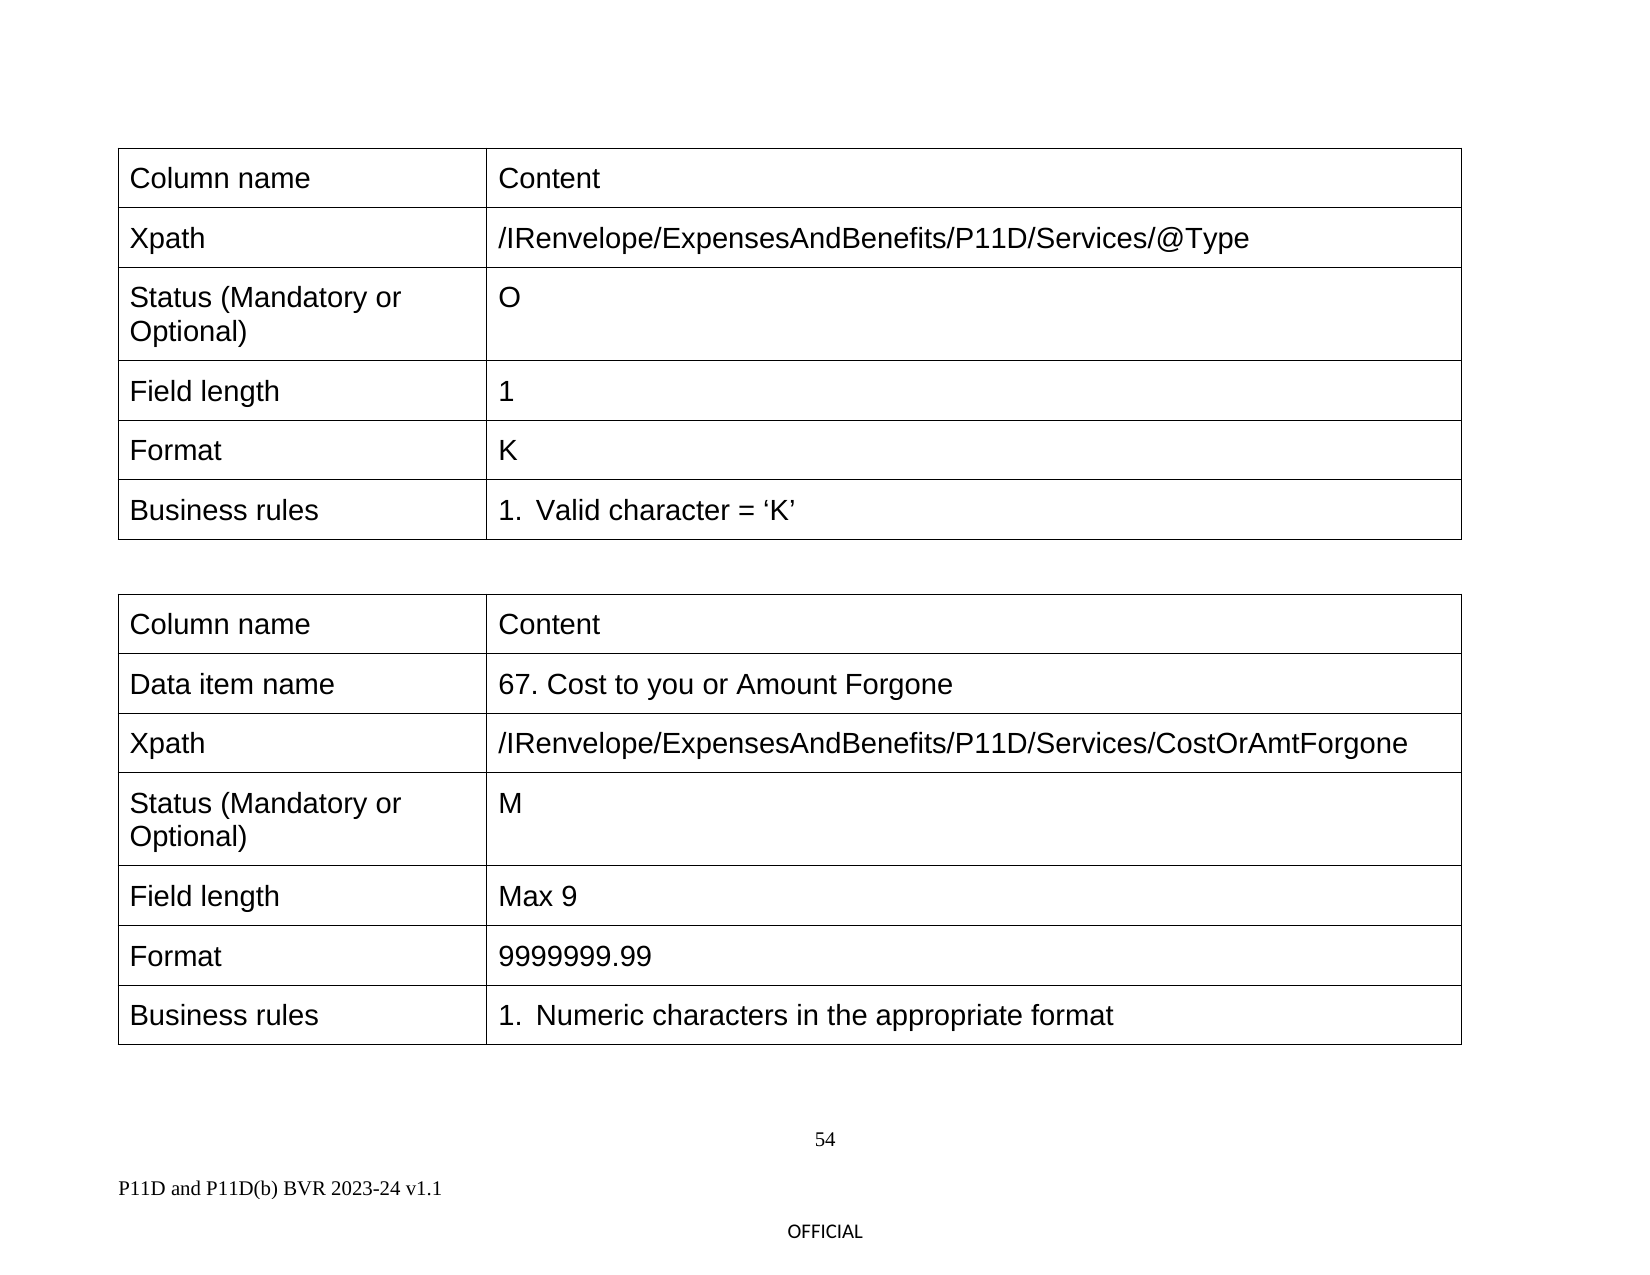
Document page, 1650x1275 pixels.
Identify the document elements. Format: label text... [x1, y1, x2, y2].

table_header Content [487, 595, 1461, 653]
table_cell Xpath [119, 208, 486, 267]
table_cell 1 [487, 361, 1461, 419]
table_cell Format [119, 421, 486, 479]
table_cell 67. Cost to you or Amount Forgone [487, 654, 1461, 713]
table_cell Valid character = ‘K’ [487, 480, 1461, 539]
table_cell Format [119, 926, 486, 984]
table_cell /IRenvelope/ExpensesAndBenefits/P11D/Services/CostOrAmtForgone [487, 714, 1461, 772]
table_cell Business rules [119, 480, 486, 539]
table_cell 9999999.99 [487, 926, 1461, 984]
table_cell Numeric characters in the appropriate format [487, 986, 1461, 1044]
table_cell Xpath [119, 714, 486, 772]
table_cell /IRenvelope/ExpensesAndBenefits/P11D/Services/@Type [487, 208, 1461, 267]
table_cell Status (Mandatory or Optional) [119, 268, 486, 360]
table_cell O [487, 268, 1461, 360]
table_cell Field length [119, 361, 486, 419]
table_cell Business rules [119, 986, 486, 1044]
table_cell M [487, 773, 1461, 865]
table_cell Data item name [119, 654, 486, 713]
table_header Column name [119, 595, 486, 653]
table_header Column name [119, 149, 486, 207]
table_cell Max 9 [487, 866, 1461, 925]
table_cell Status (Mandatory or Optional) [119, 773, 486, 865]
table_cell Field length [119, 866, 486, 925]
table_cell K [487, 421, 1461, 479]
table_header Content [487, 149, 1461, 207]
